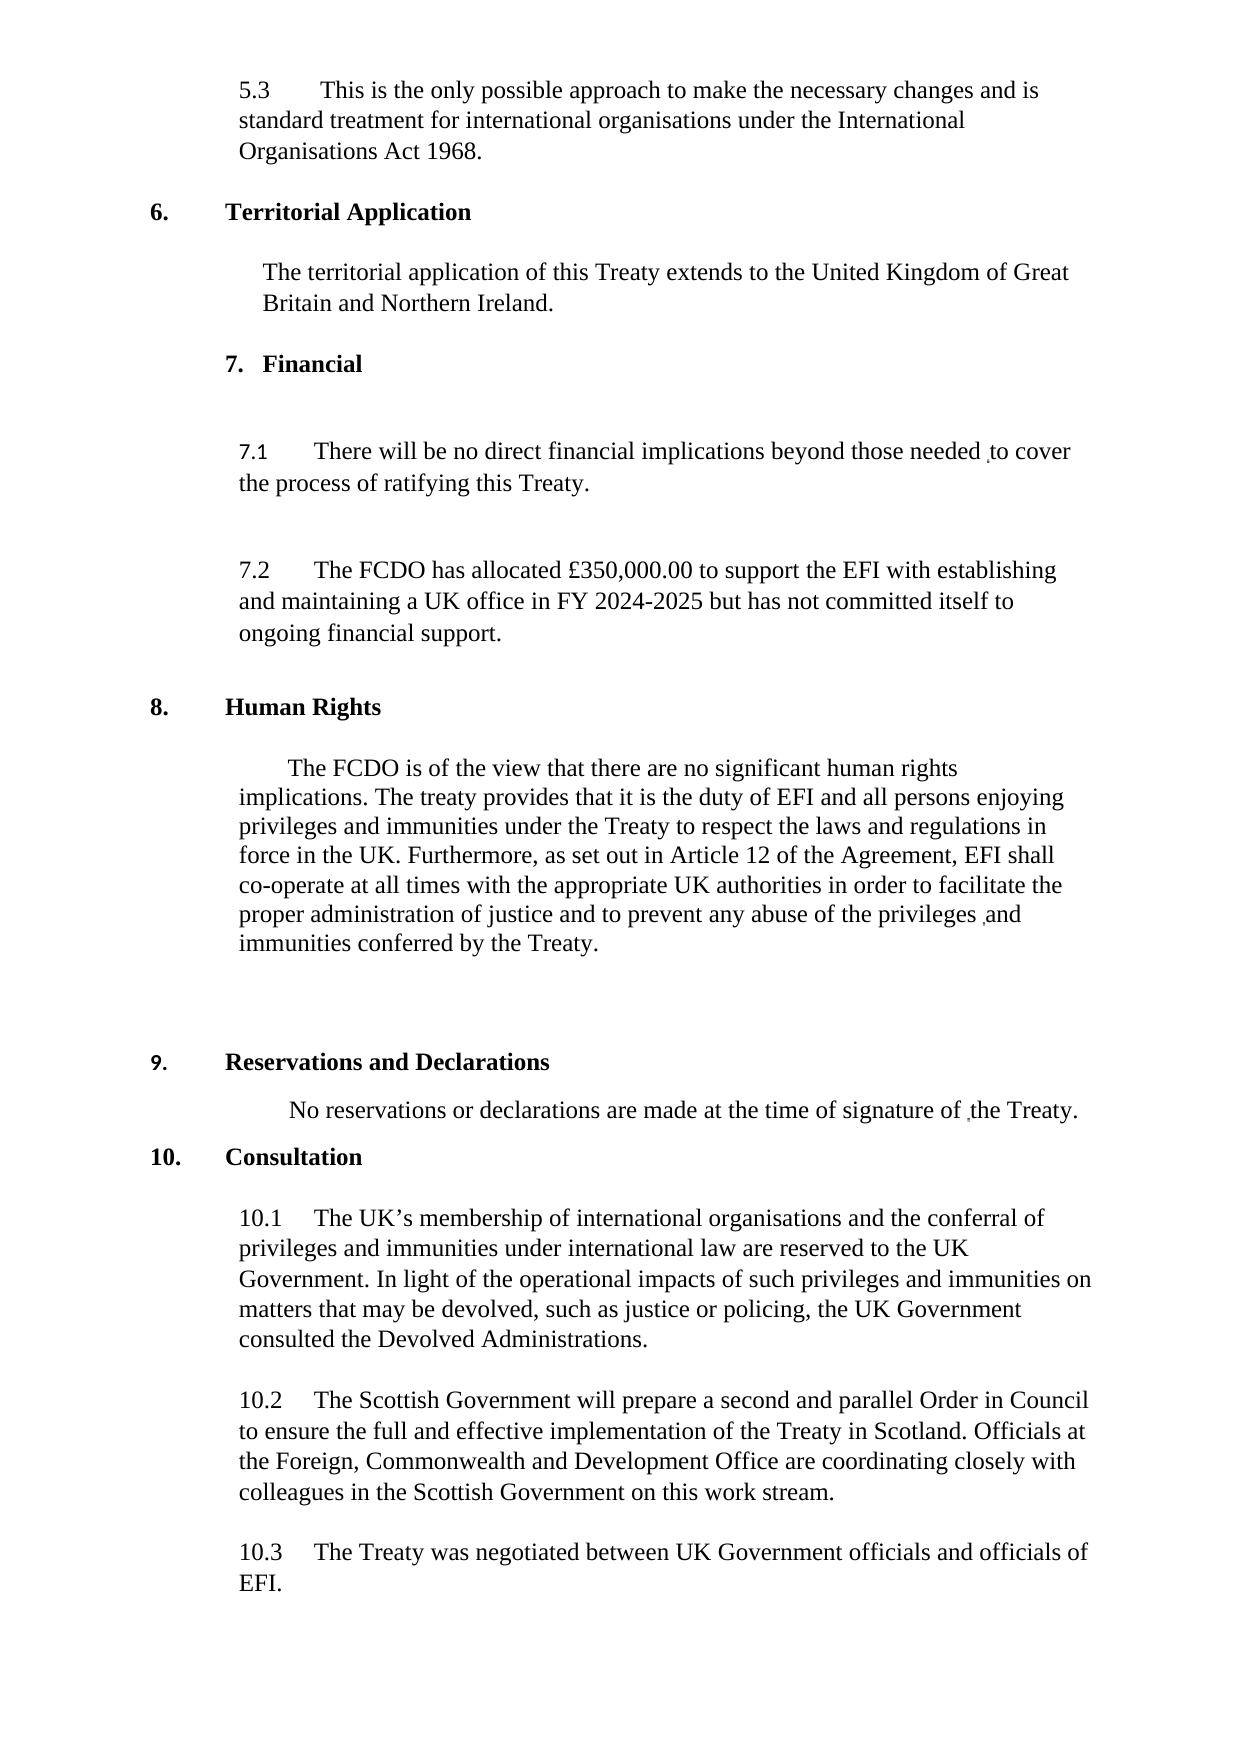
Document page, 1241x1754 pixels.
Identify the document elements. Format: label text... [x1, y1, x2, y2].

list The FCDO is of the view that there are no significant human rights implications. The treaty provides that it is the duty of EFI and all persons enjoying privileges and immunities under the Treaty to respect the laws and regulations in force in the UK. Furthermore, as set out in Article 12 of the Agreement, EFI shall co-operate at all times with the appropriate UK authorities in order to facilitate the proper administration of justice and to prevent any abuse of the privileges and immunities conferred by the Treaty. [239, 753, 1090, 957]
list The Scottish Government will prepare a second and parallel Order in Council to ensure the full and effective implementation of the Treaty in Scotland. Officials at the Foreign, Commonwealth and Development Office are coordinating closely with colleagues in the Scottish Government on this work stream. [239, 1385, 1092, 1505]
list The Treaty was negotiated between UK Government officials and officials of EFI. [239, 1537, 1092, 1597]
list There will be no direct financial implications beyond those needed to cover the process of ratifying this Treaty. [239, 436, 1090, 496]
list The UK’s membership of international organisations and the conferral of privileges and immunities under international law are reserved to the UK Government. In light of the operational impacts of such privileges and immunities on matters that may be devolved, such as justice or policing, the UK Government consulted the Devolved Administrations. [239, 1203, 1092, 1353]
list This is the only possible approach to make the necessary changes and is standard treatment for international organisations under the International Organisations Act 1968. [239, 75, 1092, 164]
list Reservations and Declarations [150, 1047, 1092, 1077]
list The FCDO has allocated £350,000.00 to support the EFI with establishing and maintaining a UK office in FY 2024-2025 but has not committed itself to ongoing financial support. [239, 555, 1090, 647]
list Human Rights [150, 692, 1092, 721]
list Territorial Application [150, 197, 1092, 225]
list The territorial application of this Treaty extends to the United Kingdom of Great Britain and Northern Ireland. [262, 257, 1090, 317]
list Financial [225, 349, 1090, 377]
text No reservations or declarations are made at the time of signature of the Treaty. [239, 1095, 1092, 1124]
list Consultation [150, 1142, 1092, 1171]
